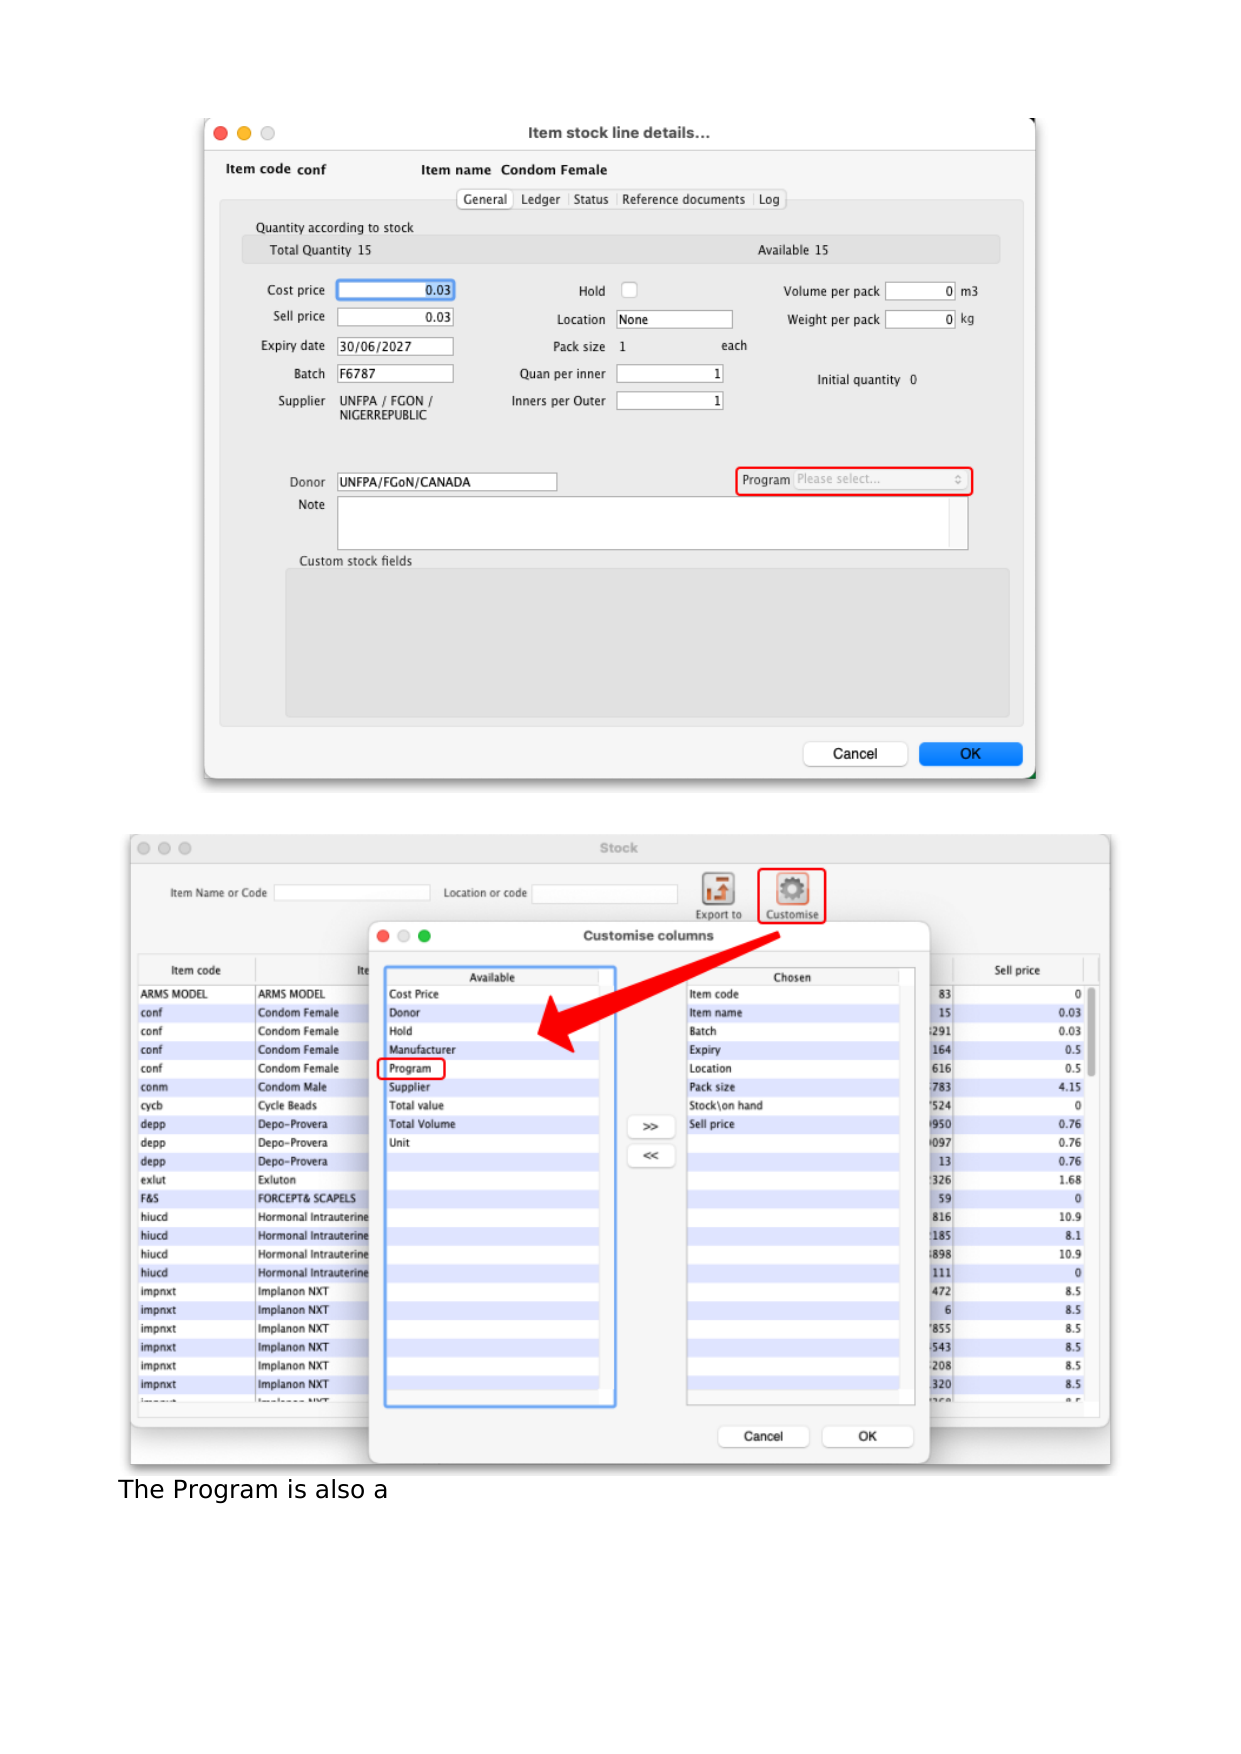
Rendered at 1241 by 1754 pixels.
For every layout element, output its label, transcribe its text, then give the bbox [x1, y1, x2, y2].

picture [118, 834, 1123, 1476]
picture [190, 118, 1050, 793]
text The Program is also a [118, 1476, 1122, 1505]
